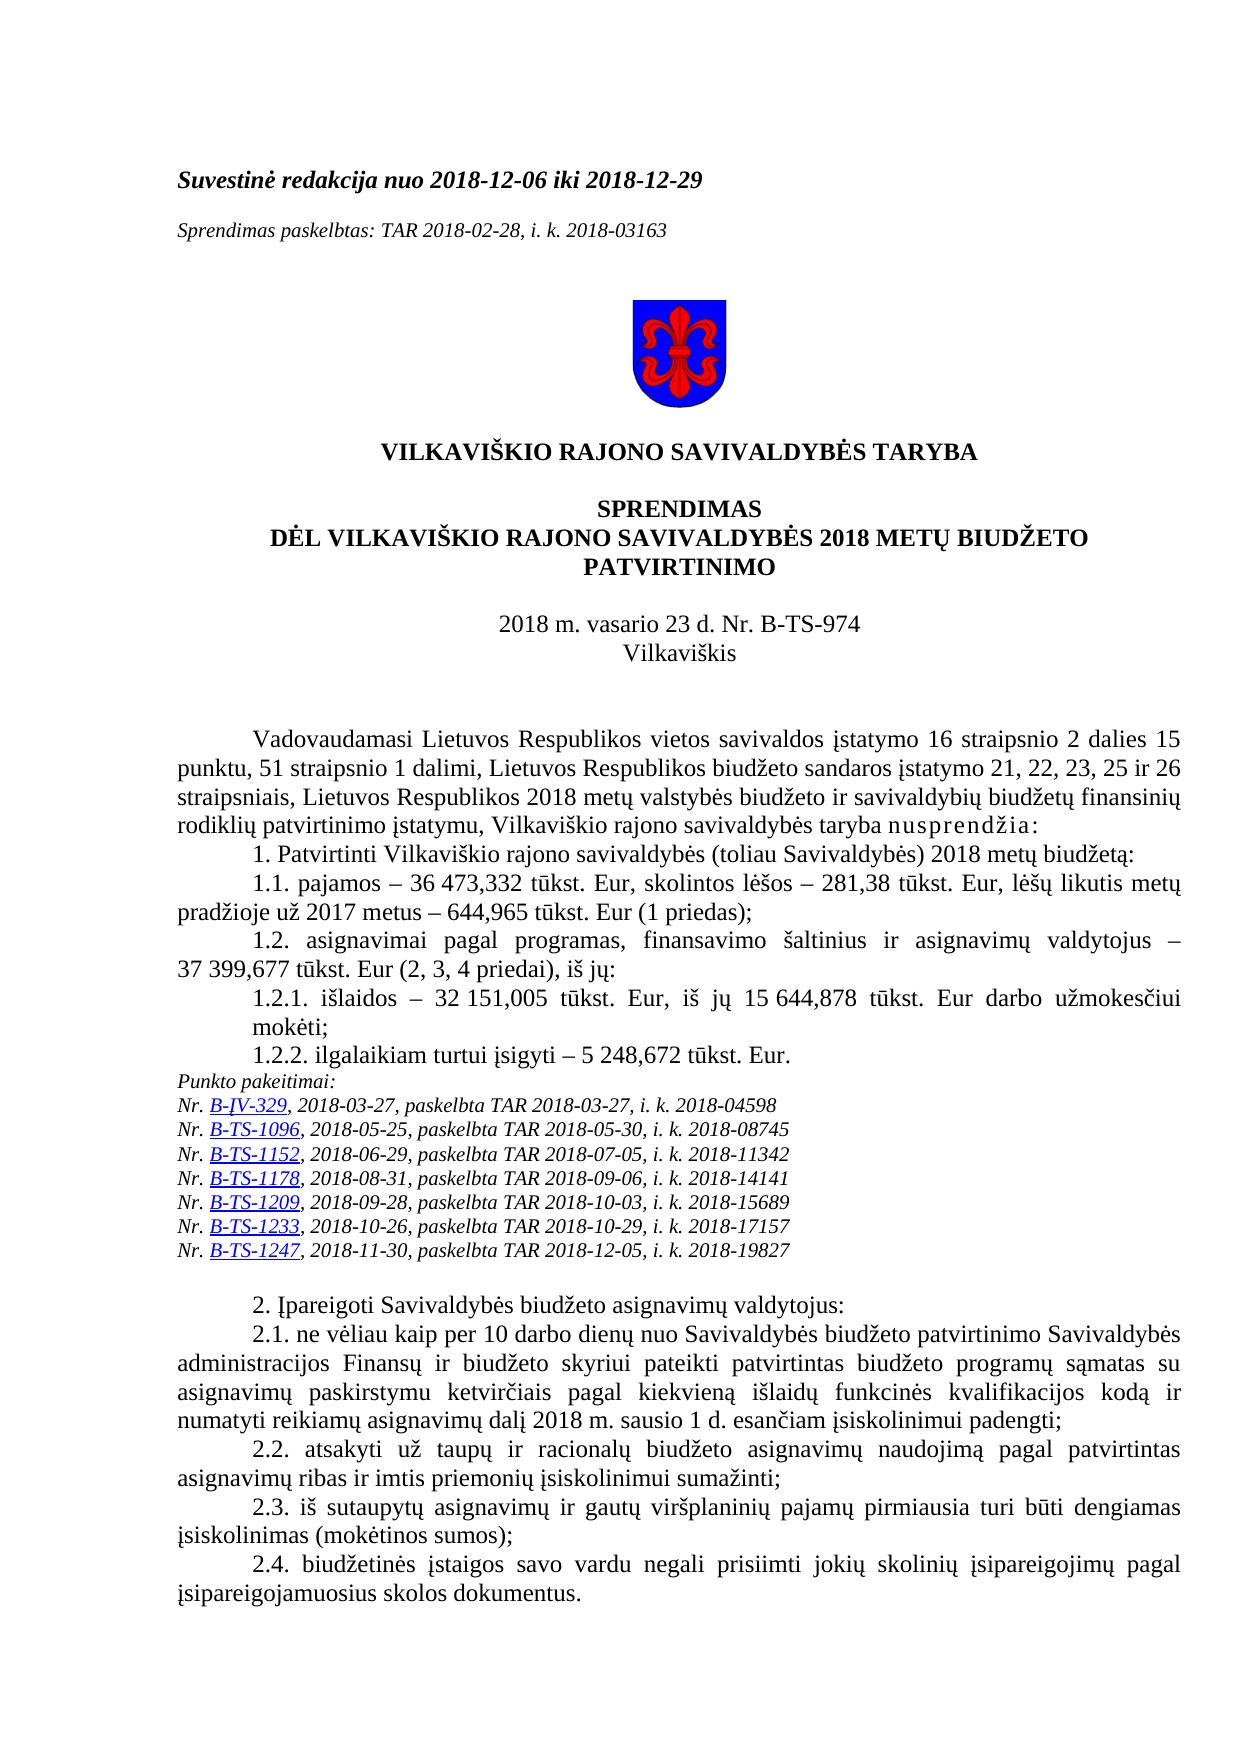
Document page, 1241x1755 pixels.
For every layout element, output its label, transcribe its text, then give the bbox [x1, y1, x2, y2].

text 2.3. iš sutaupytų asignavimų ir gautų viršplaninių pajamų pirmiausia turi būti dengiamas įsiskolinimas (mokėtinos sumos); [177, 1492, 1182, 1549]
text 2018 m. vasario 23 d. Nr. B-TS-974 [177, 609, 1182, 638]
text Suvestinė redakcija nuo 2018-12-06 iki 2018-12-29 [177, 165, 1182, 194]
text dėl vilkaviškio rajono savivaldybės 2018 metų biudžeto patvirtinimo [177, 523, 1182, 581]
text Punkto pakeitimai: [177, 1069, 1182, 1093]
text 2.2. atsakyti už taupų ir racionalų biudžeto asignavimų naudojimą pagal patvirtintas asignavimų ribas ir imtis priemonių įsiskolinimui sumažinti; [177, 1434, 1182, 1492]
text 1.2.1. išlaidos – 32 151,005 tūkst. Eur, iš jų 15 644,878 tūkst. Eur darbo užmokesčiui mokėti; [252, 983, 1182, 1041]
text Nr. B-TS-1178, 2018-08-31, paskelbta TAR 2018-09-06, i. k. 2018-14141 [177, 1166, 1182, 1189]
text 2.4. biudžetinės įstaigos savo vardu negali prisiimti jokių skolinių įsipareigojimų pagal įsipareigojamuosius skolos dokumentus. [177, 1549, 1182, 1607]
text Nr. B-TS-1247, 2018-11-30, paskelbta TAR 2018-12-05, i. k. 2018-19827 [177, 1238, 1182, 1262]
text 1.2.2. ilgalaikiam turtui įsigyti – 5 248,672 tūkst. Eur. [252, 1041, 1182, 1069]
text 1.1. pajamos – 36 473,332 tūkst. Eur, skolintos lėšos – 281,38 tūkst. Eur, lėšų likutis metų pradžioje už 2017 metus – 644,965 tūkst. Eur (1 priedas); [177, 868, 1182, 926]
text Vadovaudamasi Lietuvos Respublikos vietos savivaldos įstatymo 16 straipsnio 2 dalies 15 punktu, 51 straipsnio 1 dalimi, Lietuvos Respublikos biudžeto sandaros įstatymo 21, 22, 23, 25 ir 26 straipsniais, Lietuvos Respublikos 2018 metų valstybės biudžeto ir savivaldybių biudžetų finansinių rodiklių patvirtinimo įstatymu, Vilkaviškio rajono savivaldybės taryba nusprendžia: [177, 724, 1182, 839]
text Nr. B-TS-1233, 2018-10-26, paskelbta TAR 2018-10-29, i. k. 2018-17157 [177, 1214, 1182, 1238]
text 2.1. ne vėliau kaip per 10 darbo dienų nuo Savivaldybės biudžeto patvirtinimo Savivaldybės administracijos Finansų ir biudžeto skyriui pateikti patvirtintas biudžeto programų sąmatas su asignavimų paskirstymu ketvirčiais pagal kiekvieną išlaidų funkcinės kvalifikacijos kodą ir numatyti reikiamų asignavimų dalį 2018 m. sausio 1 d. esančiam įsiskolinimui padengti; [177, 1319, 1182, 1434]
text Sprendimas paskelbtas: TAR 2018-02-28, i. k. 2018-03163 [177, 218, 1182, 242]
text Nr. B-ĮV-329, 2018-03-27, paskelbta TAR 2018-03-27, i. k. 2018-04598 [177, 1093, 1182, 1117]
text Nr. B-TS-1209, 2018-09-28, paskelbta TAR 2018-10-03, i. k. 2018-15689 [177, 1189, 1182, 1214]
text Nr. B-TS-1096, 2018-05-25, paskelbta TAR 2018-05-30, i. k. 2018-08745 [177, 1117, 1182, 1141]
text SPRENDIMAS [177, 494, 1182, 523]
text 1. Patvirtinti Vilkaviškio rajono savivaldybės (toliau Savivaldybės) 2018 metų biudžetą: [177, 839, 1182, 868]
text VILKAVIŠKIO RAJONO SAVIVALDYBĖS TARYBA [177, 437, 1182, 466]
text 2. Įpareigoti Savivaldybės biudžeto asignavimų valdytojus: [177, 1291, 1182, 1319]
text Nr. B-TS-1152, 2018-06-29, paskelbta TAR 2018-07-05, i. k. 2018-11342 [177, 1141, 1182, 1166]
text Vilkaviškis [177, 638, 1182, 667]
text 1.2. asignavimai pagal programas, finansavimo šaltinius ir asignavimų valdytojus – 37 399,677 tūkst. Eur (2, 3, 4 priedai), iš jų: [177, 926, 1182, 983]
